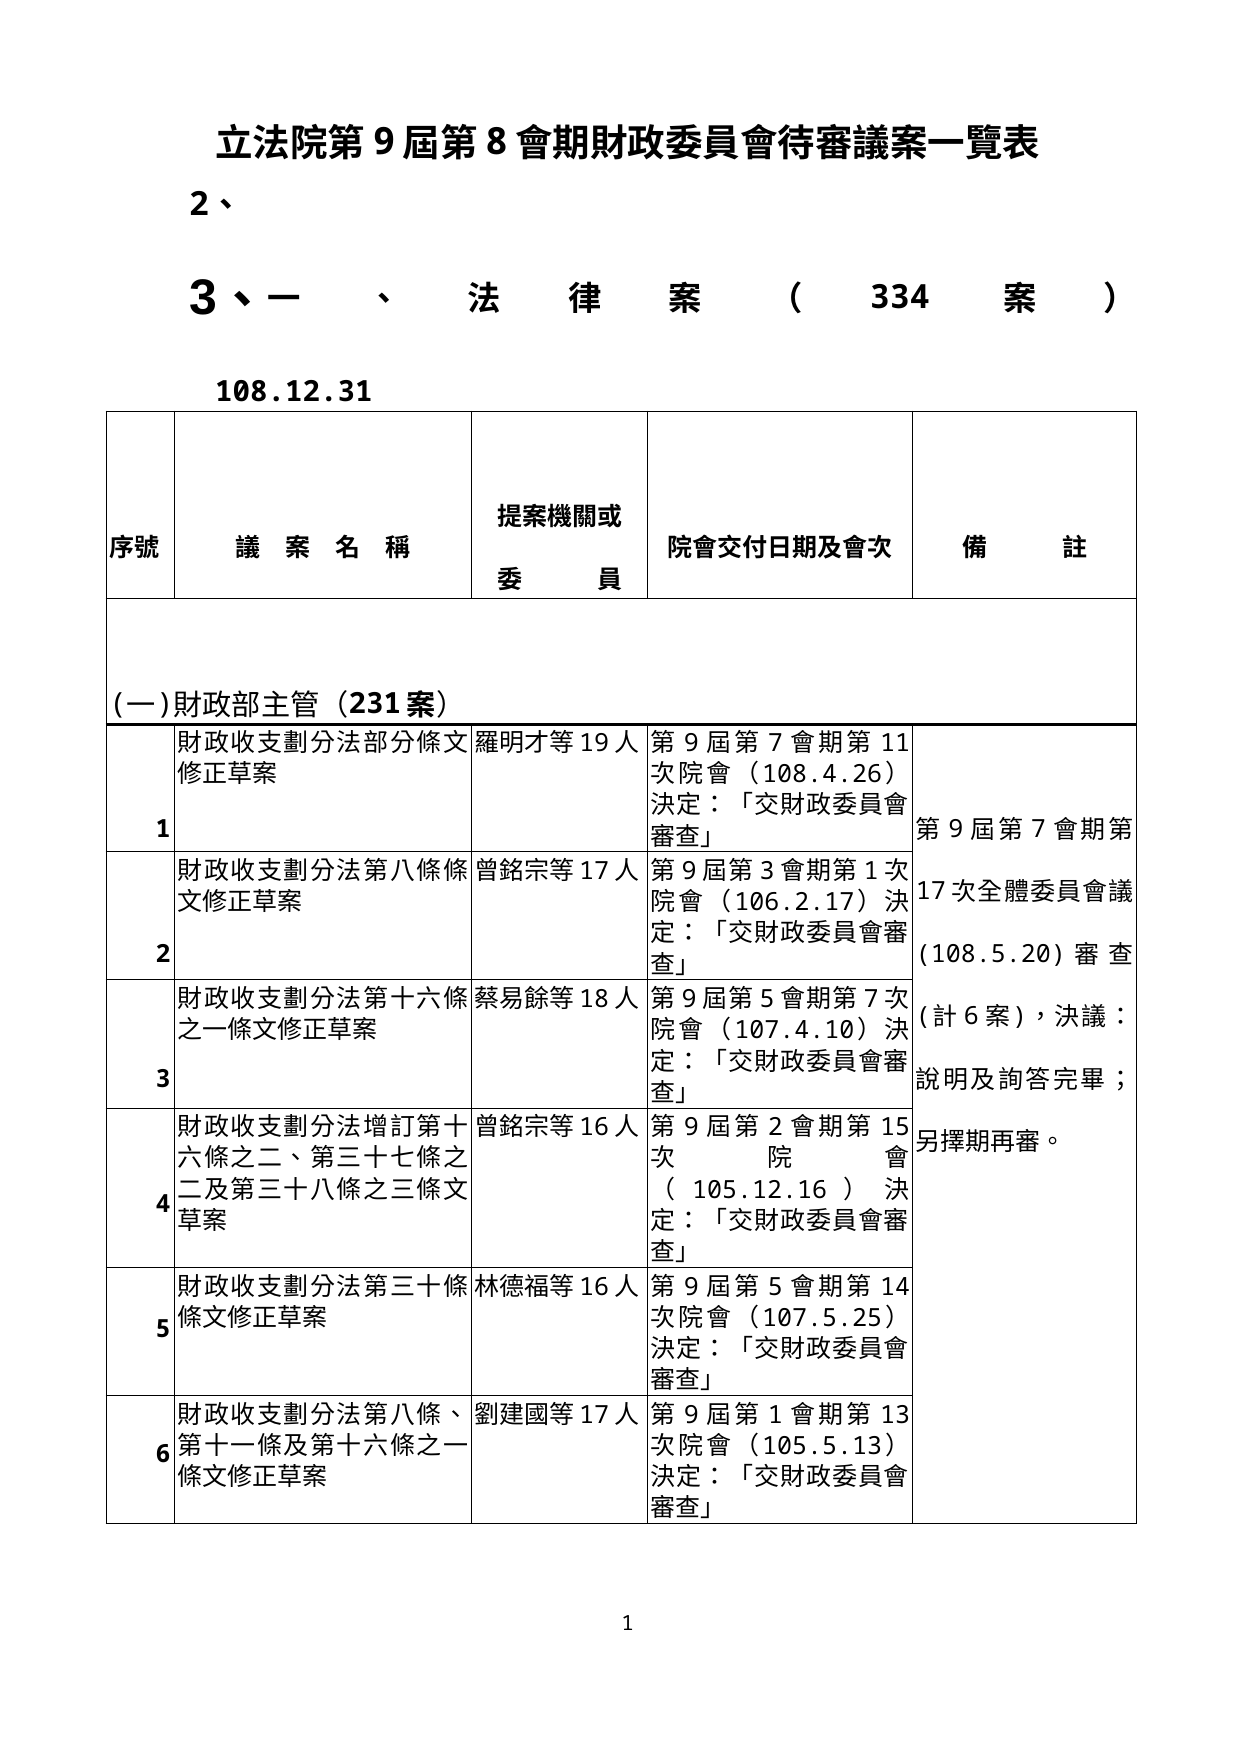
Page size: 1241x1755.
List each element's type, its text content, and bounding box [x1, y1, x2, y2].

table_cell 第9屆第5會期第7次院會（107.4.10）決定：「交財政委員會審查」 [648, 980, 912, 1107]
table_cell [107, 852, 174, 979]
table_header 備 註 [913, 412, 1136, 598]
table_cell 第9屆第1會期第13次院會（105.5.13）決定：「交財政委員會審查」 [648, 1396, 912, 1523]
table_cell 第9屆第7會期第17次全體委員會議(108.5.20)審查(計6案)，決議：說明及詢答完畢；另擇期再審。 [913, 726, 1136, 1523]
subtitle 立法院第9屆第8會期財政委員會待審議案一覽表 [118, 98, 1137, 161]
table_cell 財政收支劃分法第三十條條文修正草案 [175, 1268, 471, 1395]
table_header 提案機關或 委 員 [472, 412, 647, 598]
table_header 院會交付日期及會次 [648, 412, 912, 598]
table_header 議 案 名 稱 [175, 412, 471, 598]
table_cell 財政收支劃分法第十六條之一條文修正草案 [175, 980, 471, 1107]
table_cell [107, 1109, 174, 1267]
table_cell 林德福等16人 [472, 1268, 647, 1395]
table_cell [107, 980, 174, 1107]
table_cell 第9屆第3會期第1次院會（106.2.17）決定：「交財政委員會審查」 [648, 852, 912, 979]
table_cell 財政收支劃分法部分條文修正草案 [175, 726, 471, 851]
table_cell 曾銘宗等16人 [472, 1109, 647, 1267]
table_cell 蔡易餘等18人 [472, 980, 647, 1107]
table_cell 劉建國等17人 [472, 1396, 647, 1523]
table_cell 羅明才等19人 [472, 726, 647, 851]
table_cell [107, 1268, 174, 1395]
table_cell [107, 1396, 174, 1523]
table_cell (一)財政部主管（231案） [107, 599, 1136, 723]
table_cell 財政收支劃分法第八條、第十一條及第十六條之一條文修正草案 [175, 1396, 471, 1523]
table_cell 第9屆第2會期第15次院會（105.12.16）決定：「交財政委員會審查」 [648, 1109, 912, 1267]
table_cell 第9屆第7會期第11次院會（108.4.26）決定：「交財政委員會審查」 [648, 726, 912, 851]
table_cell 第9屆第5會期第14次院會（107.5.25）決定：「交財政委員會審查」 [648, 1268, 912, 1395]
subtitle 一、法律案（334案） 108.12.31 [156, 223, 1137, 411]
table_cell 財政收支劃分法第八條條文修正草案 [175, 852, 471, 979]
table_cell [107, 726, 174, 851]
table_cell 曾銘宗等17人 [472, 852, 647, 979]
table_cell 財政收支劃分法增訂第十六條之二、第三十七條之二及第三十八條之三條文草案 [175, 1109, 471, 1267]
table_header 序號 [107, 412, 174, 598]
